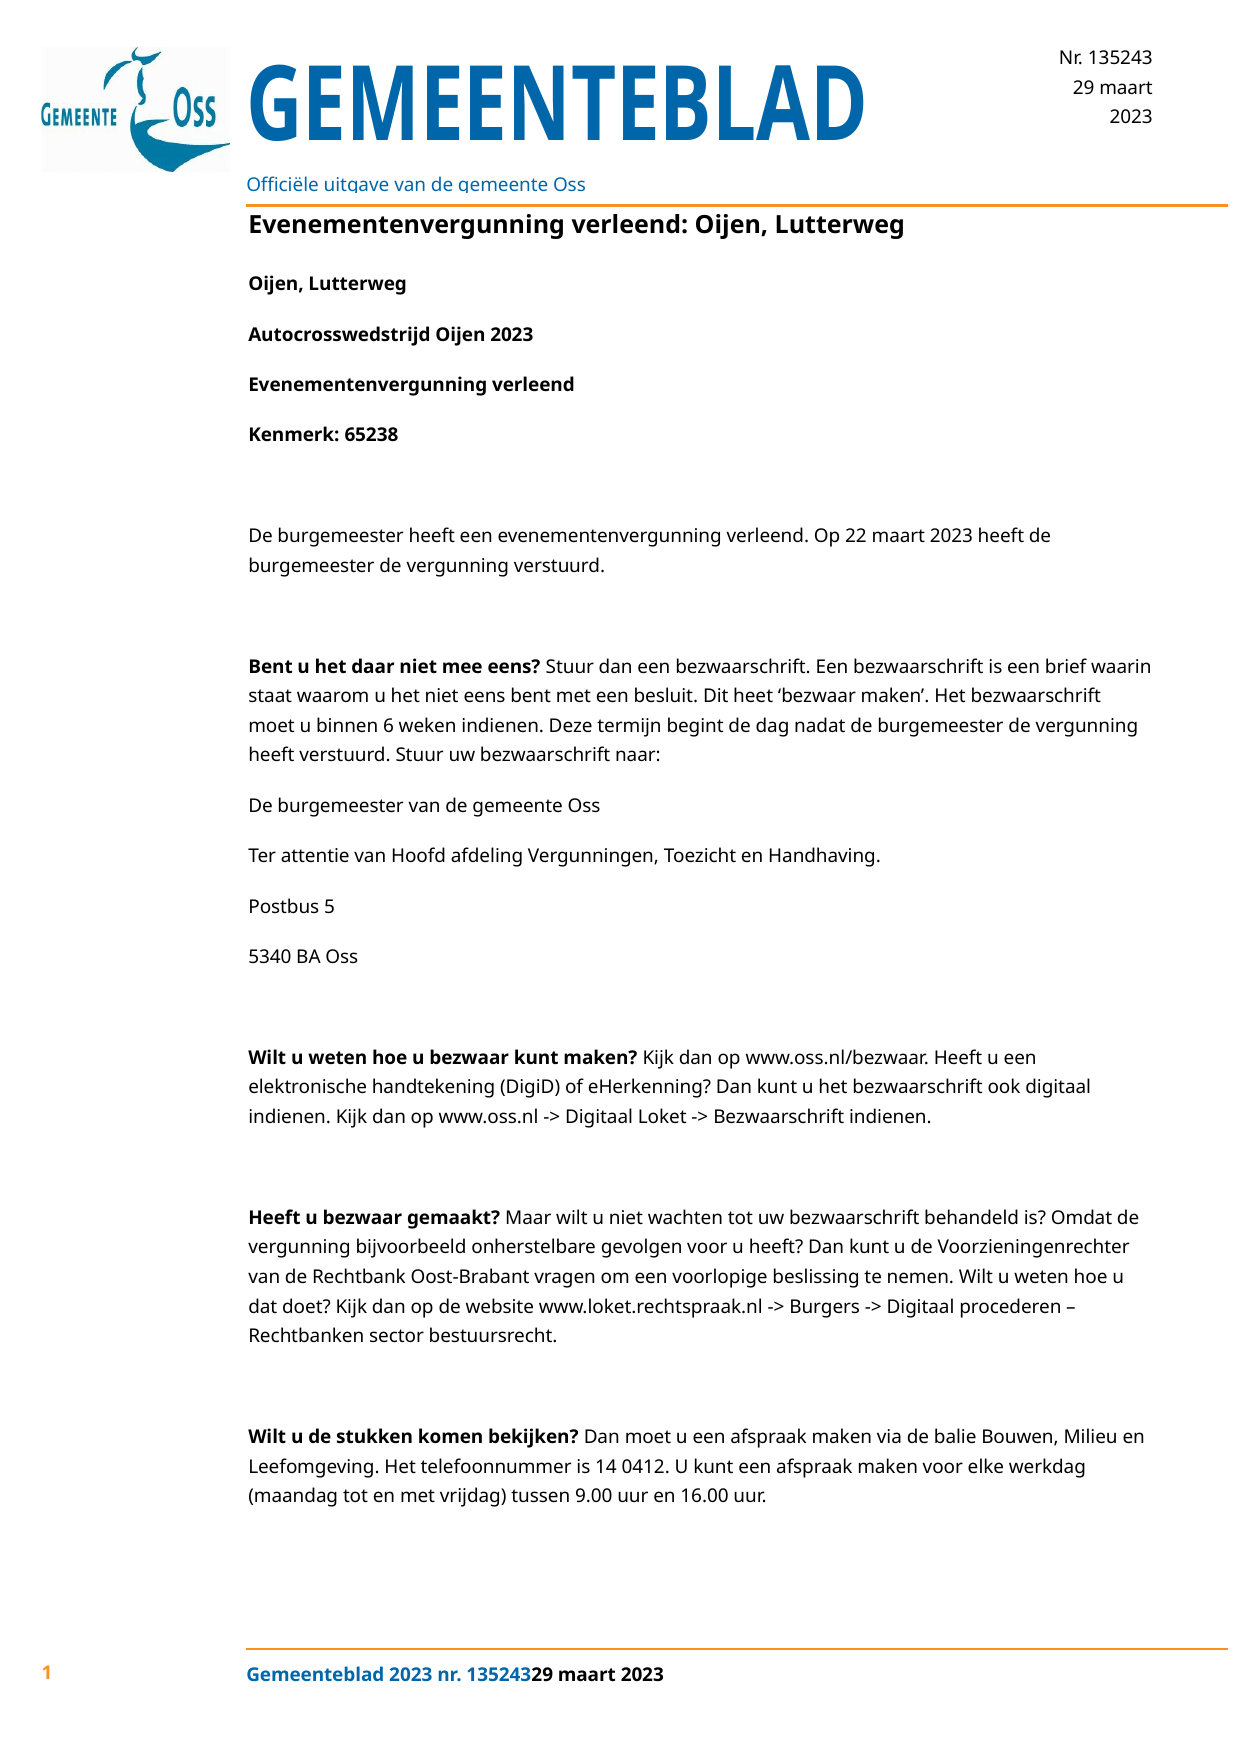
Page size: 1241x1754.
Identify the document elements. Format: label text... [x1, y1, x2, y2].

text 5340 BA Oss [248, 943, 1152, 969]
text De burgemeester van de gemeente Oss [248, 792, 1152, 818]
picture [41, 47, 231, 172]
text Evenementenvergunning verleend: Oijen, Lutterweg [248, 207, 1152, 241]
text Kenmerk: 65238 [248, 422, 1152, 447]
text De burgemeester heeft een evenementenvergunning verleend. Op 22 maart 2023 heeft de burgemeester de vergunning verstuurd. [248, 522, 1152, 578]
text Heeft u bezwaar gemaakt? Maar wilt u niet wachten tot uw bezwaarschrift behandeld is? Omdat de vergunning bijvoorbeeld onherstelbare gevolgen voor u heeft? Dan kunt u de Voorzieningenrechter van de Rechtbank Oost-Brabant vragen om een voorlopige beslissing te nemen. Wilt u weten hoe u dat doet? Kijk dan op de website www.loket.rechtspraak.nl -> Burgers -> Digitaal procederen – Rechtbanken sector bestuursrecht. [248, 1204, 1152, 1348]
text Autocrosswedstrijd Oijen 2023 [248, 321, 1152, 346]
text Oijen, Lutterweg [248, 270, 1152, 296]
text Bent u het daar niet mee eens? Stuur dan een bezwaarschrift. Een bezwaarschrift is een brief waarin staat waarom u het niet eens bent met een besluit. Dit heet ‘bezwaar maken’. Het bezwaarschrift moet u binnen 6 weken indienen. Deze termijn begint de dag nadat de burgemeester de vergunning heeft verstuurd. Stuur uw bezwaarschrift naar: [248, 653, 1152, 767]
text Postbus 5 [248, 893, 1152, 918]
text Wilt u de stukken komen bekijken? Dan moet u een afspraak maken via de balie Bouwen, Milieu en Leefomgeving. Het telefoonnummer is 14 0412. U kunt een afspraak maken voor elke werkdag (maandag tot en met vrijdag) tussen 9.00 uur en 16.00 uur. [248, 1423, 1152, 1508]
text Evenementenvergunning verleend [248, 371, 1152, 397]
text Ter attentie van Hoofd afdeling Vergunningen, Toezicht en Handhaving. [248, 842, 1152, 868]
text Wilt u weten hoe u bezwaar kunt maken? Kijk dan op www.oss.nl/bezwaar. Heeft u een elektronische handtekening (DigiD) of eHerkenning? Dan kunt u het bezwaarschrift ook digitaal indienen. Kijk dan op www.oss.nl -> Digitaal Loket -> Bezwaarschrift indienen. [248, 1044, 1152, 1129]
